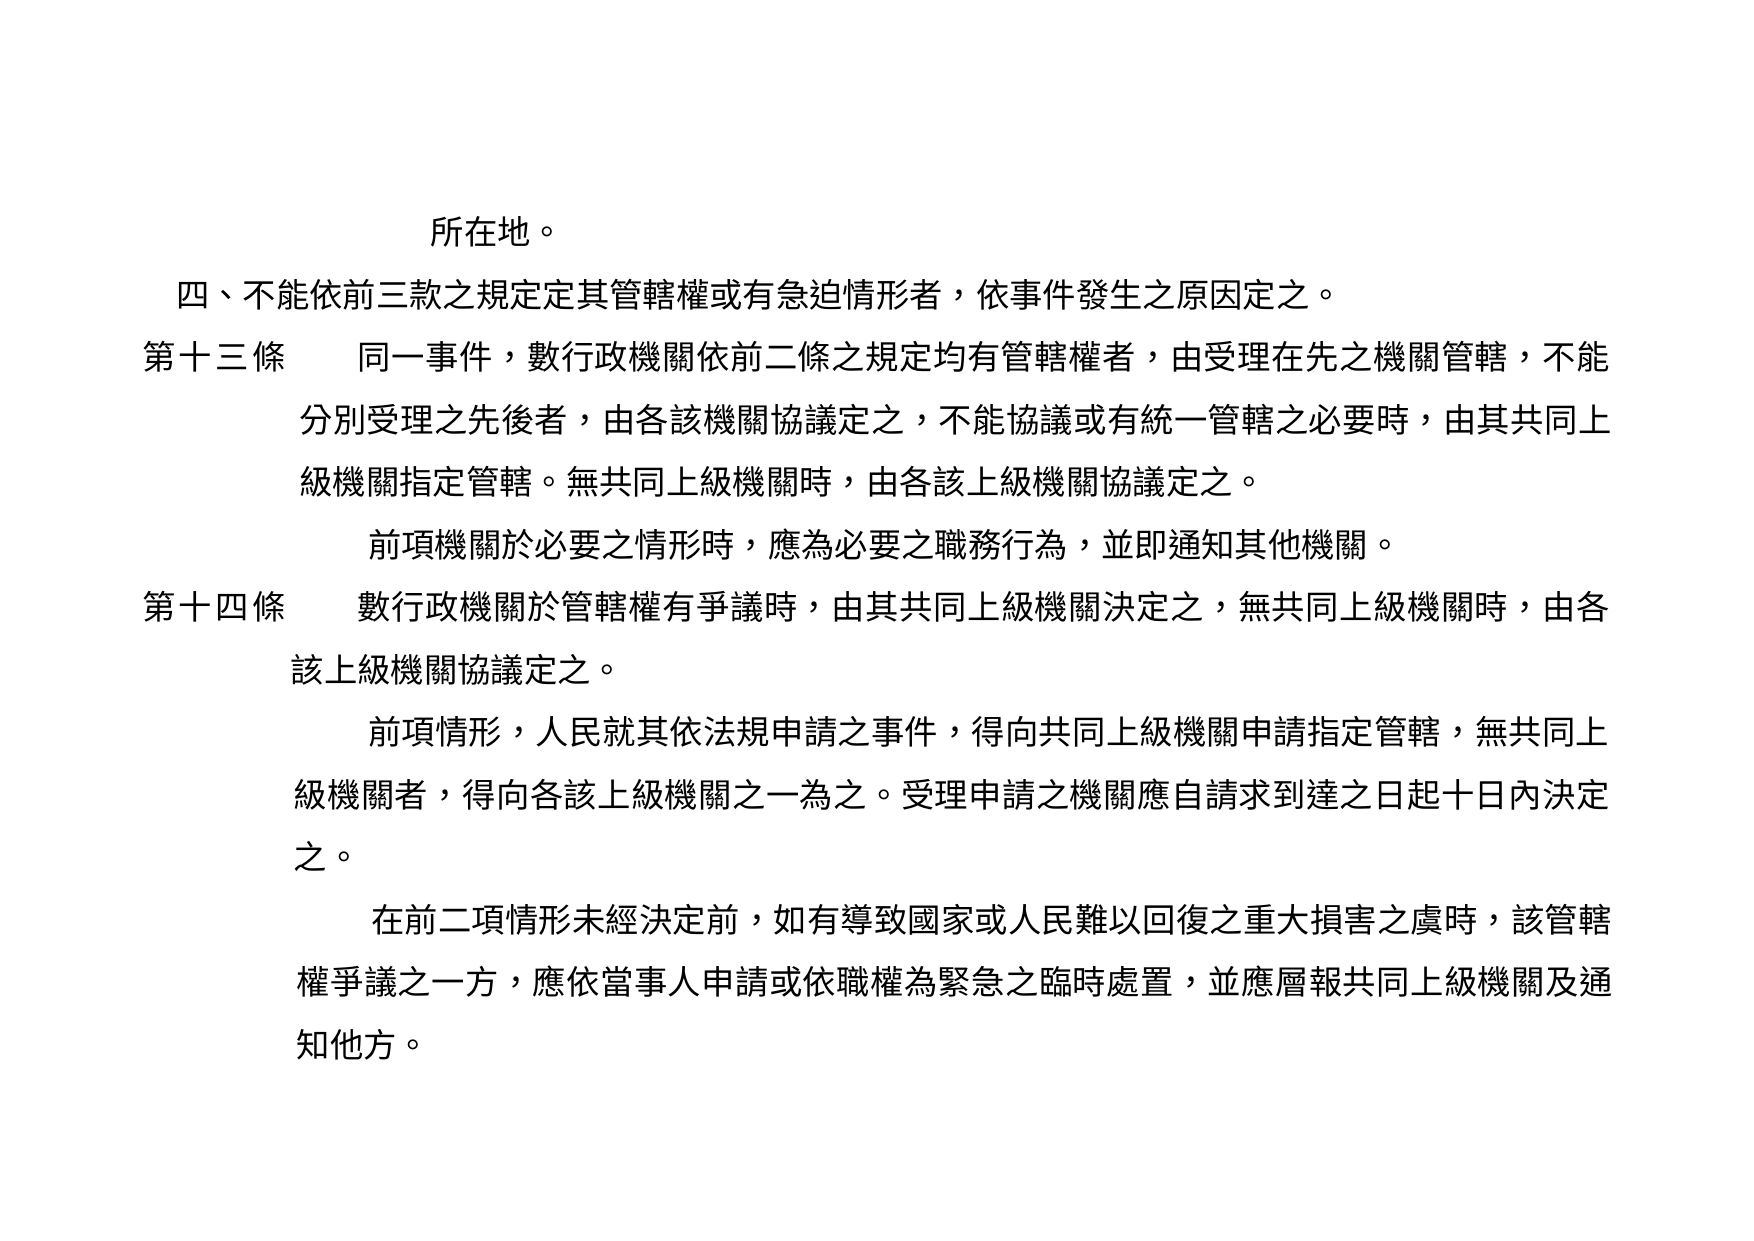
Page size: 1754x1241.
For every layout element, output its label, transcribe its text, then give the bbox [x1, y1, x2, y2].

text 所在地。 [365, 188, 1612, 251]
text 在前二項情形未經決定前，如有導致國家或人民難以回復之重大損害之虞時，該管轄權爭議之一方，應依當事人申請或依職權為緊急之臨時處置，並應層報共同上級機關及通知他方。 [296, 876, 1612, 1063]
text 第十三條 同一事件，數行政機關依前二條之規定均有管轄權者，由受理在先之機關管轄，不能分別受理之先後者，由各該機關協議定之，不能協議或有統一管轄之必要時，由其共同上級機關指定管轄。無共同上級機關時，由各該上級機關協議定之。 [142, 313, 1612, 501]
text 前項情形，人民就其依法規申請之事件，得向共同上級機關申請指定管轄，無共同上級機關者，得向各該上級機關之一為之。受理申請之機關應自請求到達之日起十日內決定之。 [293, 688, 1612, 876]
text 四、不能依前三款之規定定其管轄權或有急迫情形者，依事件發生之原因定之。 [142, 251, 1612, 313]
text 第十四條 數行政機關於管轄權有爭議時，由其共同上級機關決定之，無共同上級機關時，由各該上級機關協議定之。 [142, 563, 1612, 688]
text 前項機關於必要之情形時，應為必要之職務行為，並即通知其他機關。 [260, 501, 1612, 563]
